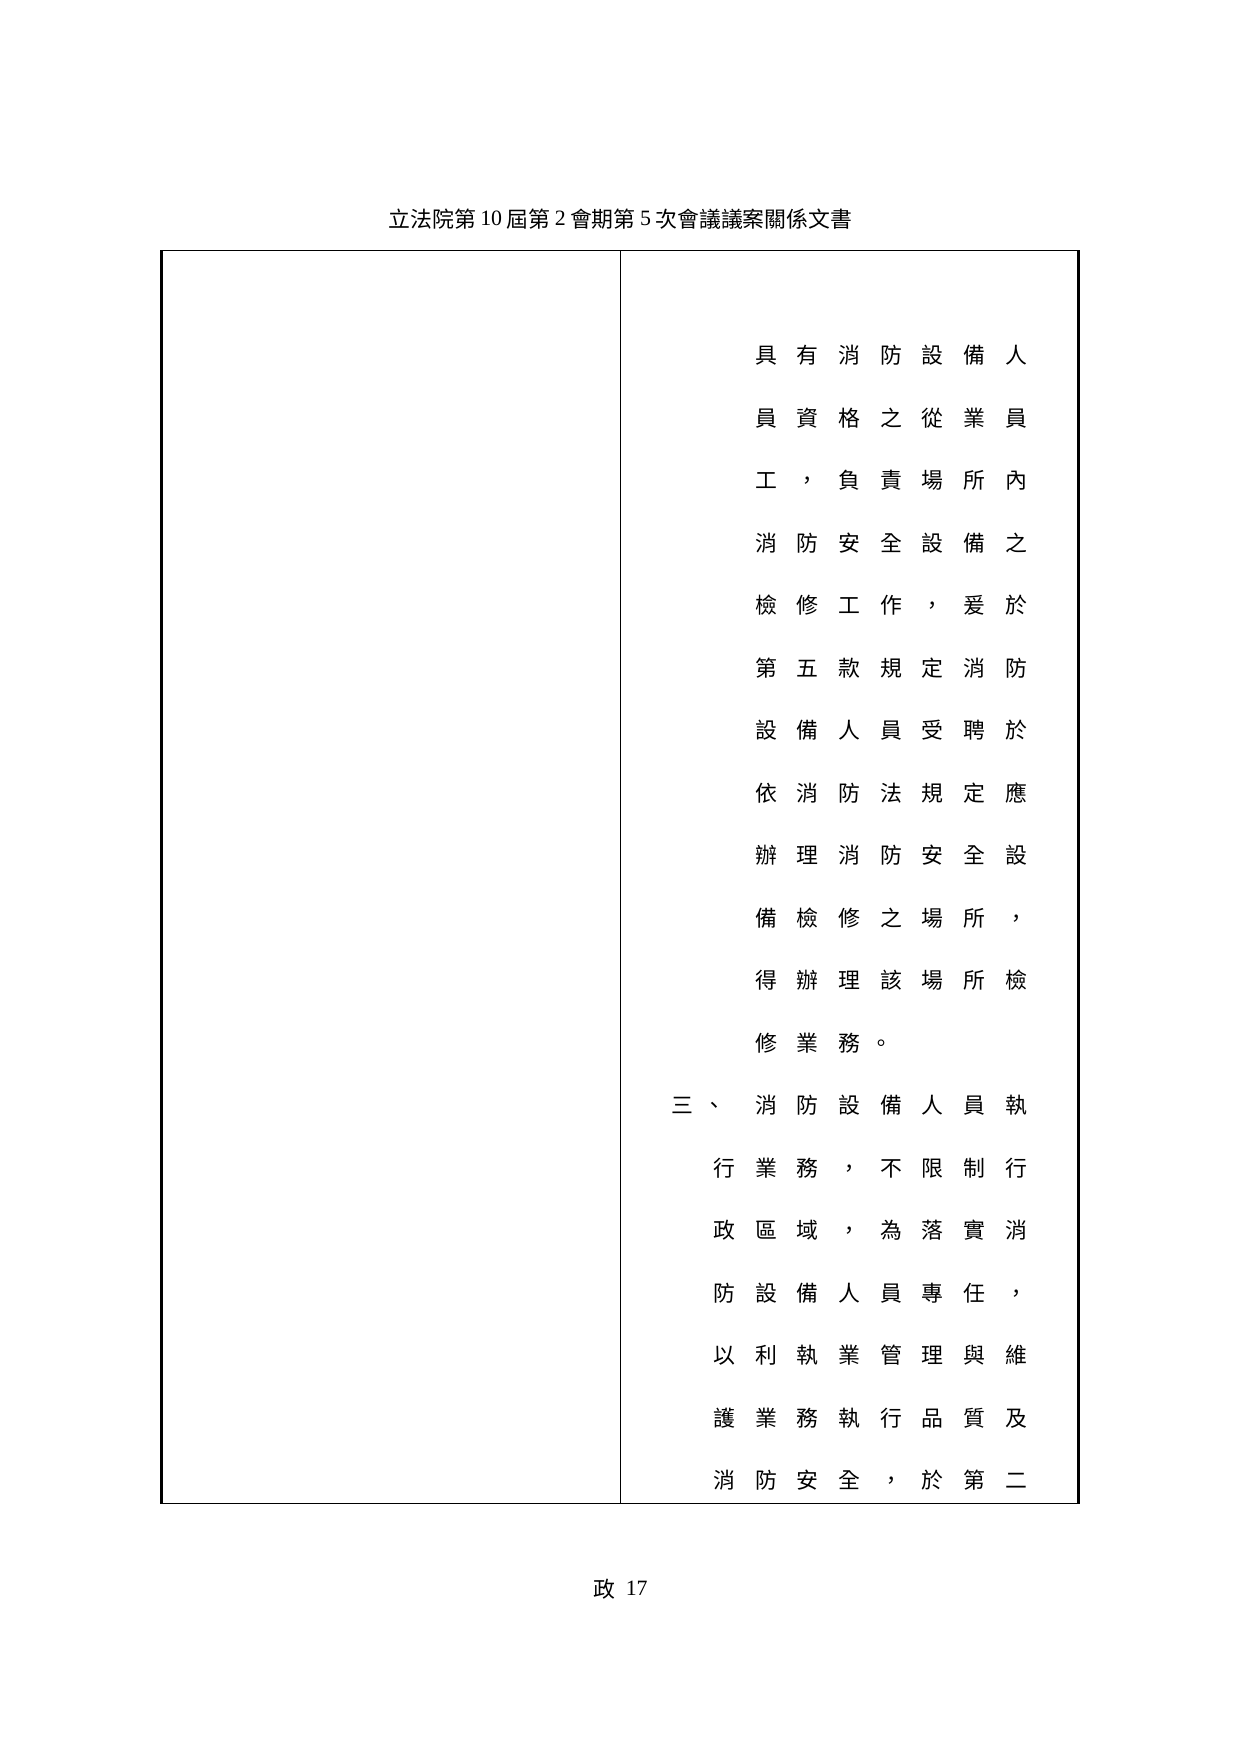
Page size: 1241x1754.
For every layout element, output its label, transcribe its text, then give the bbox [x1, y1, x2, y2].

table_cell [163, 251, 620, 1503]
table_cell 具有消防設備人員資格之從業員工，負責場所內消防安全設備之檢修工作，爰於第五款規定消防設備人員受聘於依消防法規定應辦理消防安全設備檢修之場所，得辦理該場所檢修業務。 三、消防設備人員執行業務，不限制行政區域，為落實消防設備人員專任，以利執業管理與維護業務執行品質及消防安全，於第二 [621, 251, 1077, 1503]
